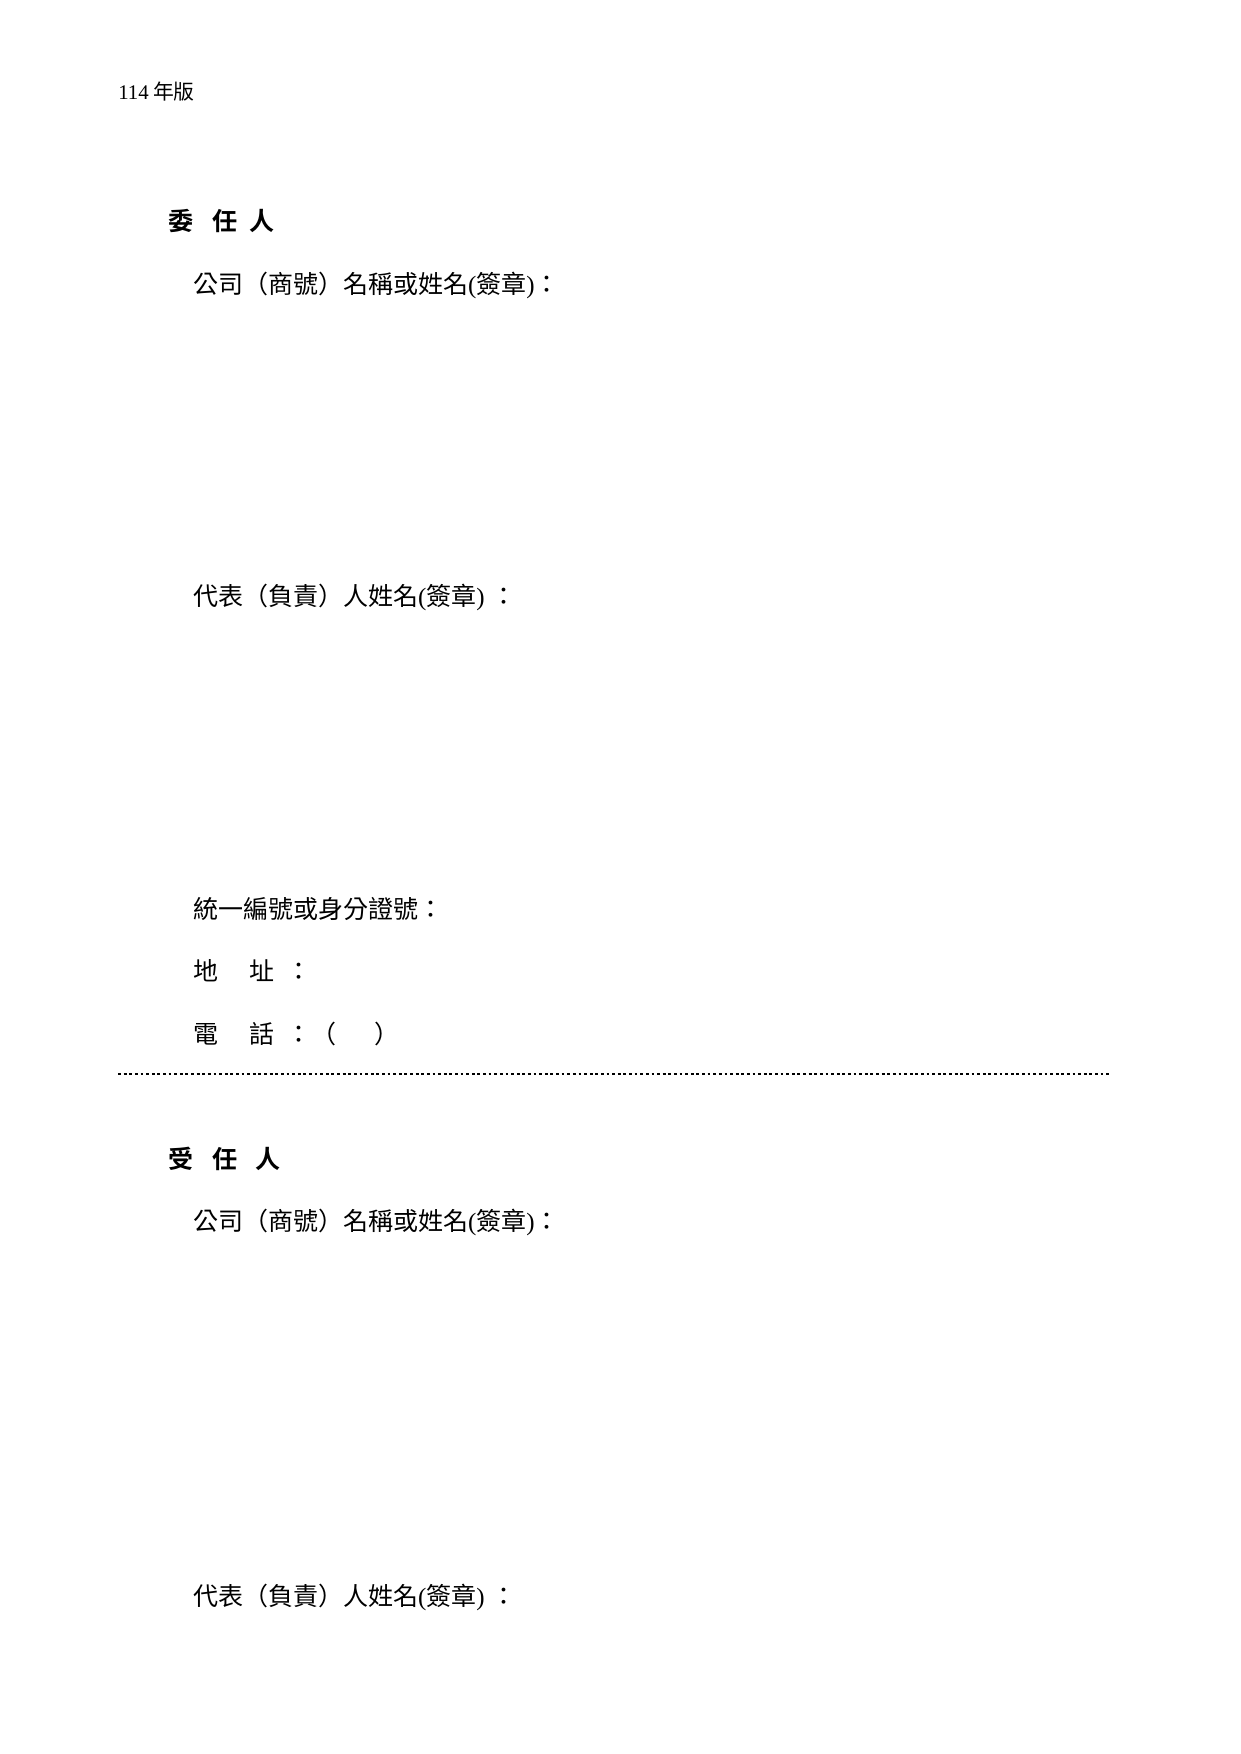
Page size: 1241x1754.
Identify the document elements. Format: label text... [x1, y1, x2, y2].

text 地 址 ： [193, 928, 1122, 991]
text 委 任 人 [118, 178, 1122, 241]
text 統一編號或身分證號： [193, 866, 1122, 928]
text 電 話 ：（ ） [193, 991, 1122, 1053]
text 公司（商號）名稱或姓名(簽章)： 代表（負責）人姓名(簽章) ： [193, 1178, 1122, 1616]
text 公司（商號）名稱或姓名(簽章)： 代表（負責）人姓名(簽章) ： [193, 241, 1122, 866]
text 受 任 人 [118, 1116, 1122, 1178]
